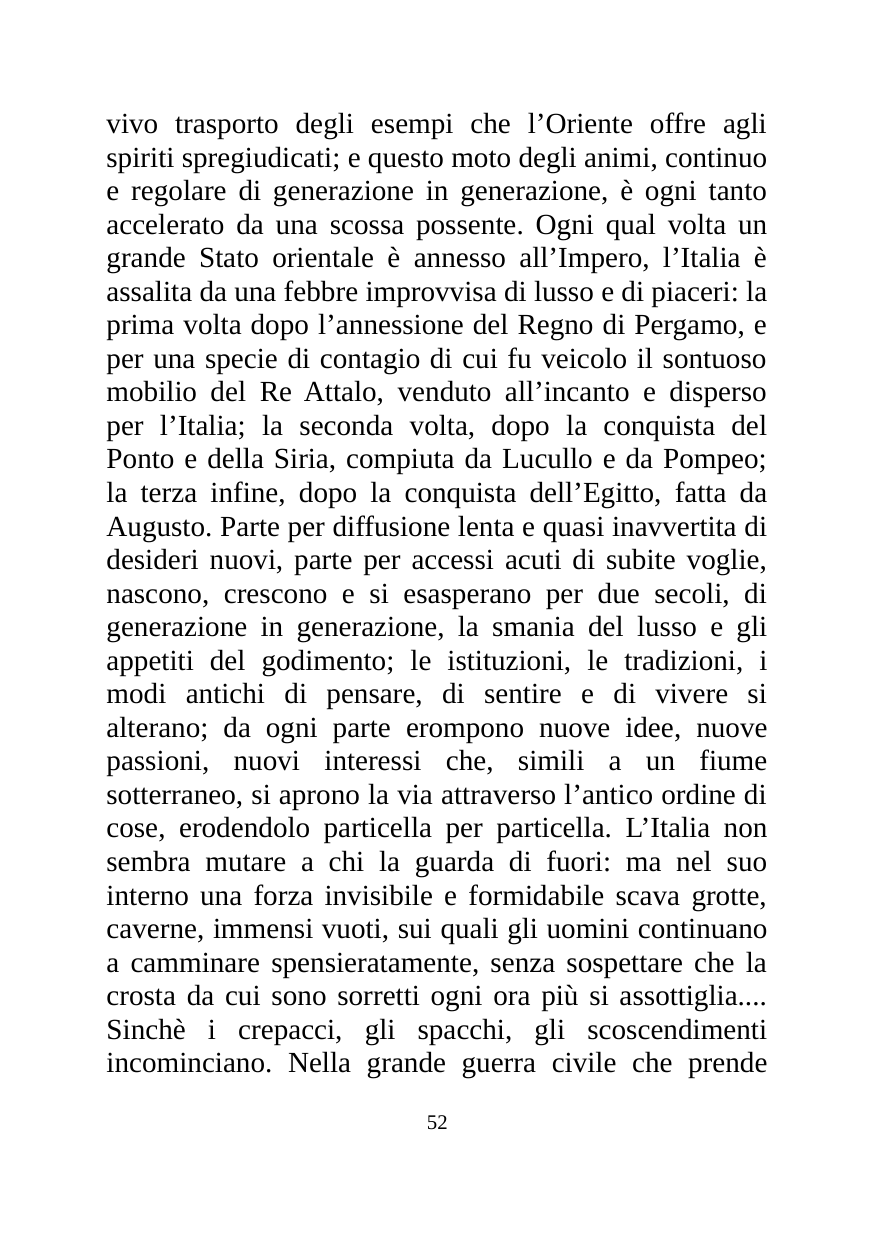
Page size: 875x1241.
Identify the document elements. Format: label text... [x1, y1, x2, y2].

text vivo trasporto degli esempi che l’Oriente offre agli spiriti spregiudicati; e questo moto degli animi, continuo e regolare di generazione in generazione, è ogni tanto accelerato da una scossa possente. Ogni qual volta un grande Stato orientale è annesso all’Impero, l’Italia è assalita da una febbre improvvisa di lusso e di piaceri: la prima volta dopo l’annessione del Regno di Pergamo, e per una specie di contagio di cui fu veicolo il sontuoso mobilio del Re Attalo, venduto all’incanto e disperso per l’Italia; la seconda volta, dopo la conquista del Ponto e della Siria, compiuta da Lucullo e da Pompeo; la terza infine, dopo la conquista dell’Egitto, fatta da Augusto. Parte per diffusione lenta e quasi inavvertita di desideri nuovi, parte per accessi acuti di subite voglie, nascono, crescono e si esasperano per due secoli, di generazione in generazione, la smania del lusso e gli appetiti del godimento; le istituzioni, le tradizioni, i modi antichi di pensare, di sentire e di vivere si alterano; da ogni parte erompono nuove idee, nuove passioni, nuovi interessi che, simili a un fiume sotterraneo, si aprono la via attraverso l’antico ordine di cose, erodendolo particella per particella. L’Italia non sembra mutare a chi la guarda di fuori: ma nel suo interno una forza invisibile e formidabile scava grotte, caverne, immensi vuoti, sui quali gli uomini continuano a camminare spensieratamente, senza sospettare che la crosta da cui sono sorretti ogni ora più si assottiglia.... Sinchè i crepacci, gli spacchi, gli scoscendimenti incominciano. Nella grande guerra civile che prende [106, 106, 768, 1079]
